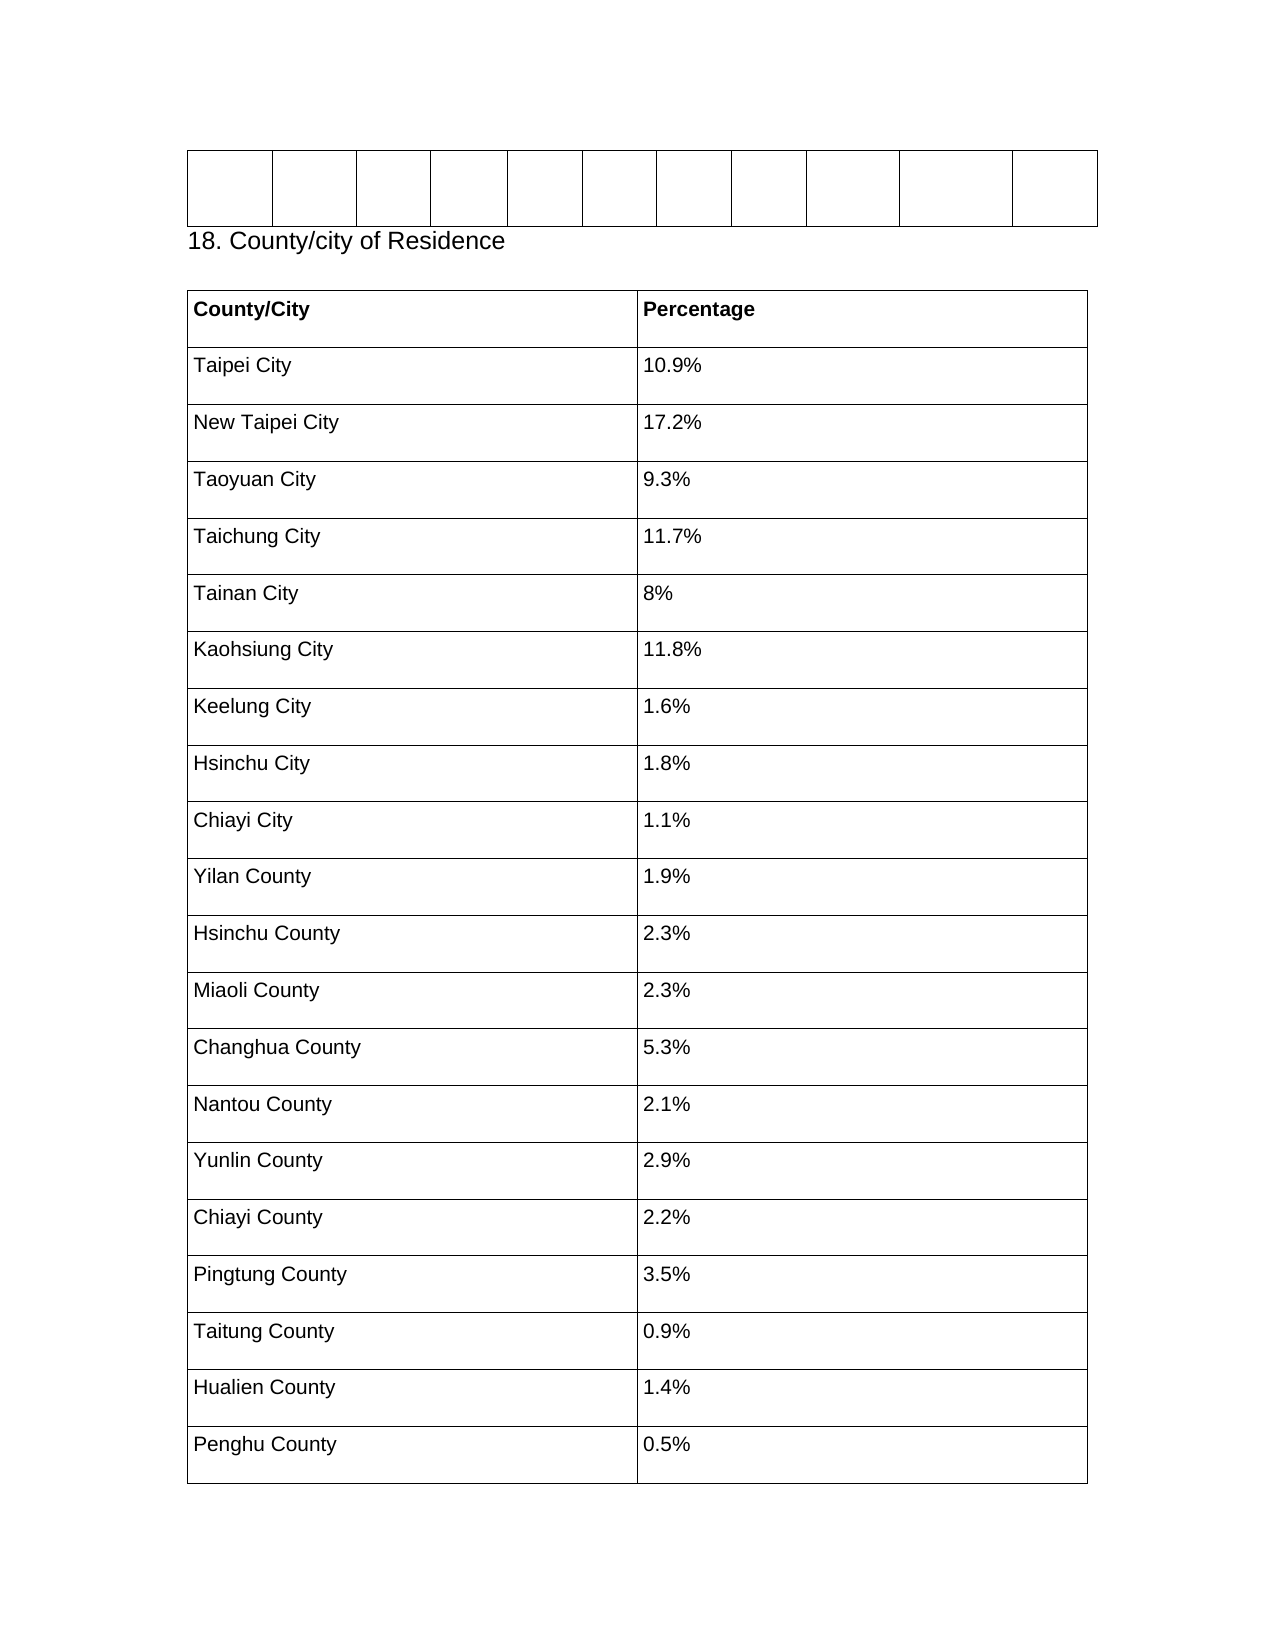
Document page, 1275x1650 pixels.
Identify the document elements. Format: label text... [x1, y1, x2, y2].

text 18. County/city of Residence [187, 227, 1087, 255]
table_cell 11.8% [638, 632, 1087, 688]
table_cell Pingtung County [188, 1256, 637, 1312]
table_cell [732, 151, 806, 226]
table_cell 1.8% [638, 746, 1087, 801]
table_cell New Taipei City [188, 405, 637, 461]
table_cell 1.6% [638, 689, 1087, 744]
table_cell [657, 151, 731, 226]
table_cell Yunlin County [188, 1143, 637, 1199]
table_cell 2.3% [638, 916, 1087, 972]
table_cell [431, 151, 507, 226]
table_cell 5.3% [638, 1029, 1087, 1085]
table_cell [1013, 151, 1097, 226]
table_cell 11.7% [638, 519, 1087, 574]
table_cell Taipei City [188, 348, 637, 404]
table_cell 17.2% [638, 405, 1087, 461]
table_cell Miaoli County [188, 973, 637, 1028]
table_cell 8% [638, 575, 1087, 631]
table_cell Chiayi County [188, 1200, 637, 1255]
table_cell [357, 151, 430, 226]
table_cell 2.1% [638, 1086, 1087, 1142]
table_cell 2.3% [638, 973, 1087, 1028]
table_cell [188, 151, 272, 226]
table_header County/City [188, 291, 637, 347]
table_cell 2.2% [638, 1200, 1087, 1255]
table_cell Changhua County [188, 1029, 637, 1085]
table_cell Taitung County [188, 1313, 637, 1369]
table_cell [807, 151, 899, 226]
table_cell 9.3% [638, 462, 1087, 517]
table_cell [508, 151, 582, 226]
table_cell Keelung City [188, 689, 637, 744]
table_header Percentage [638, 291, 1087, 347]
table_cell Yilan County [188, 859, 637, 915]
table_cell Hsinchu City [188, 746, 637, 801]
table_cell Chiayi City [188, 802, 637, 858]
table_cell Taoyuan City [188, 462, 637, 517]
table_cell Hualien County [188, 1370, 637, 1426]
table_cell 10.9% [638, 348, 1087, 404]
table_cell Kaohsiung City [188, 632, 637, 688]
table_cell [583, 151, 656, 226]
table_cell 2.9% [638, 1143, 1087, 1199]
table_cell 1.4% [638, 1370, 1087, 1426]
table_cell 1.1% [638, 802, 1087, 858]
table_cell [900, 151, 1012, 226]
table_cell Hsinchu County [188, 916, 637, 972]
table_cell Taichung City [188, 519, 637, 574]
table_cell Tainan City [188, 575, 637, 631]
table_cell Penghu County [188, 1427, 637, 1482]
table_cell 0.5% [638, 1427, 1087, 1482]
table_cell 3.5% [638, 1256, 1087, 1312]
table_cell 0.9% [638, 1313, 1087, 1369]
table_cell 1.9% [638, 859, 1087, 915]
table_cell [273, 151, 356, 226]
table_cell Nantou County [188, 1086, 637, 1142]
